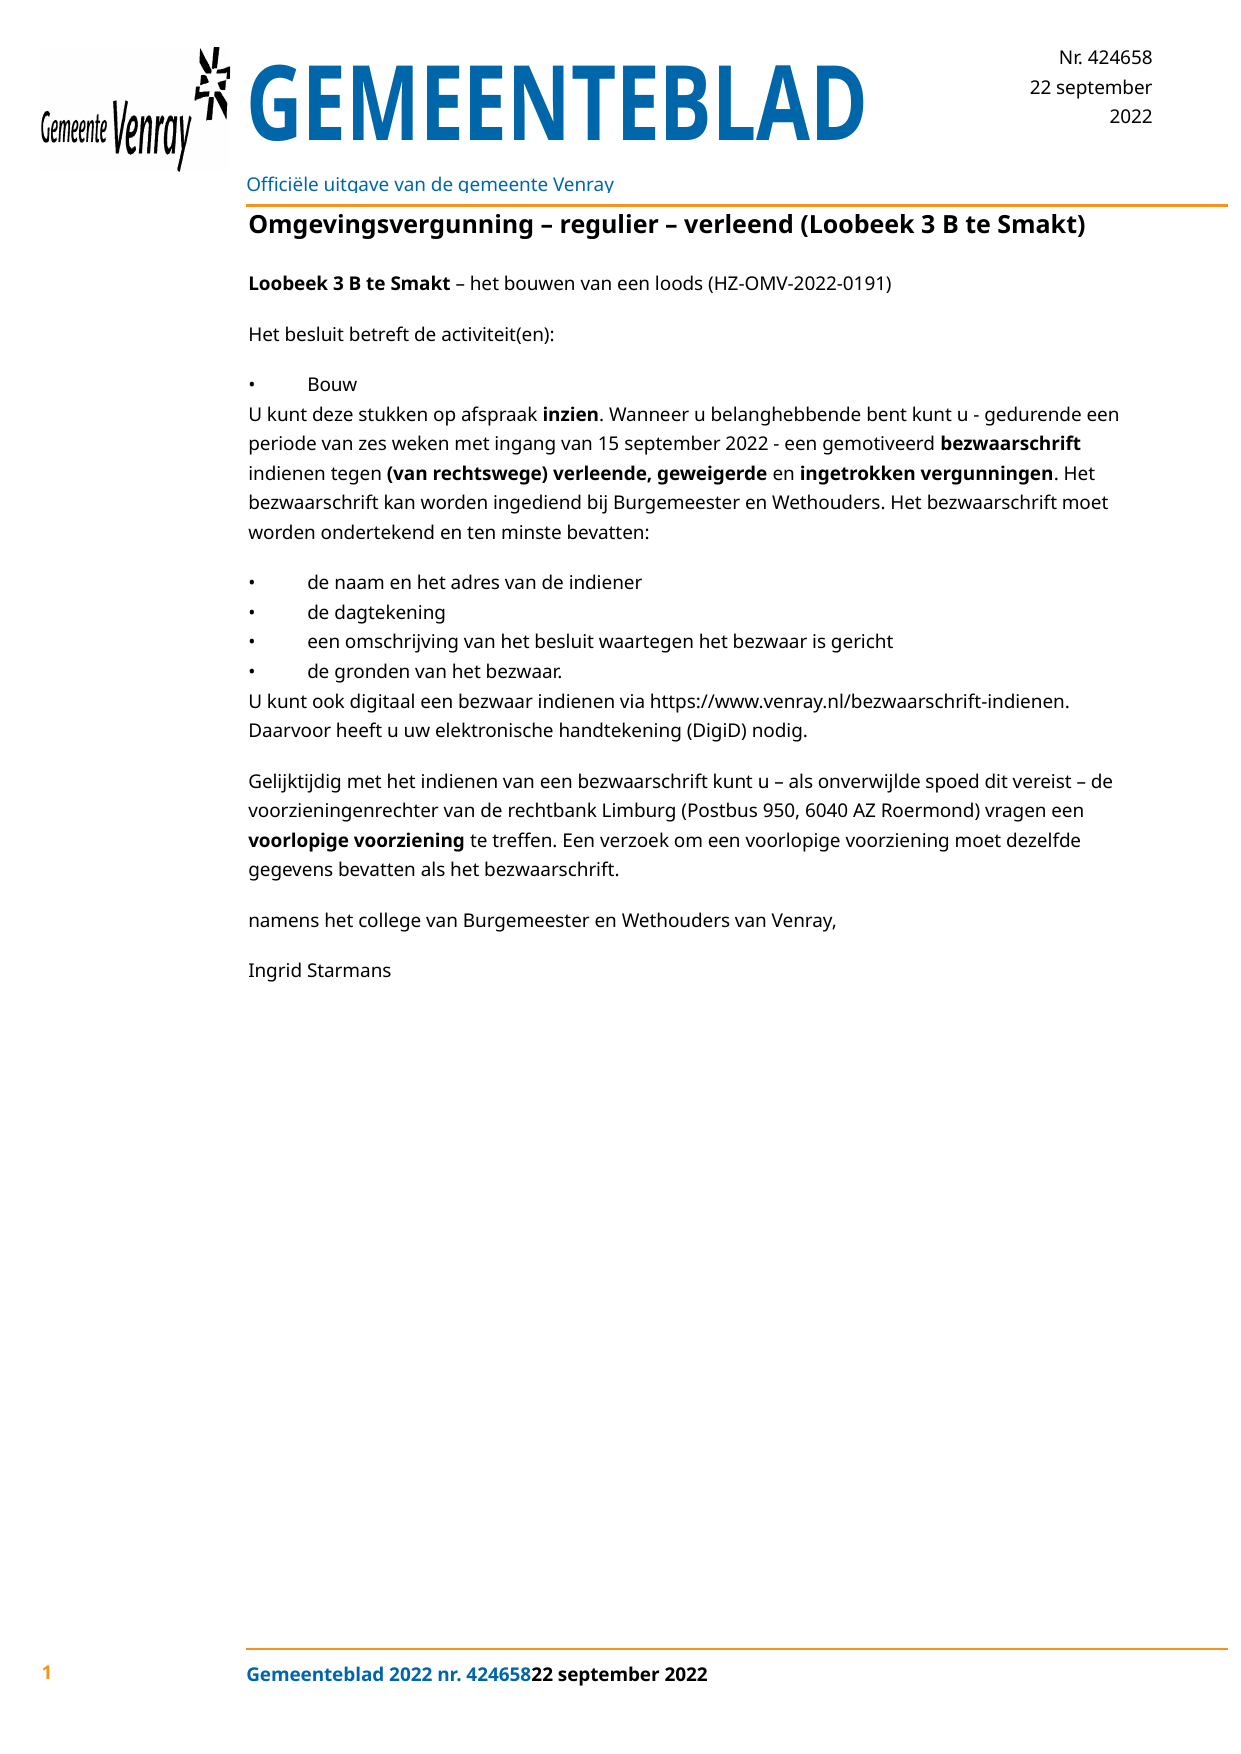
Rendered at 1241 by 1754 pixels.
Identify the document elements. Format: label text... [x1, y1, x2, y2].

text U kunt ook digitaal een bezwaar indienen via https://www.venray.nl/bezwaarschrift-indienen. Daarvoor heeft u uw elektronische handtekening (DigiD) nodig. [248, 688, 1152, 743]
list een omschrijving van het besluit waartegen het bezwaar is gericht [248, 629, 1152, 654]
text Omgevingsvergunning – regulier – verleend (Loobeek 3 B te Smakt) [248, 207, 1152, 241]
picture [41, 47, 231, 172]
list de dagtekening [248, 599, 1152, 625]
list de naam en het adres van de indiener [248, 569, 1152, 595]
text Ingrid Starmans [248, 957, 1152, 983]
text namens het college van Burgemeester en Wethouders van Venray, [248, 907, 1152, 933]
list Bouw [248, 371, 1152, 397]
text Loobeek 3 B te Smakt – het bouwen van een loods (HZ-OMV-2022-0191) [248, 270, 1152, 296]
text Gelijktijdig met het indienen van een bezwaarschrift kunt u – als onverwijlde spoed dit vereist – de voorzieningenrechter van de rechtbank Limburg (Postbus 950, 6040 AZ Roermond) vragen een voorlopige voorziening te treffen. Een verzoek om een voorlopige voorziening moet dezelfde gegevens bevatten als het bezwaarschrift. [248, 768, 1152, 882]
text U kunt deze stukken op afspraak inzien. Wanneer u belanghebbende bent kunt u - gedurende een periode van zes weken met ingang van 15 september 2022 - een gemotiveerd bezwaarschrift indienen tegen (van rechtswege) verleende, geweigerde en ingetrokken vergunningen. Het bezwaarschrift kan worden ingediend bij Burgemeester en Wethouders. Het bezwaarschrift moet worden ondertekend en ten minste bevatten: [248, 401, 1152, 545]
text Het besluit betreft de activiteit(en): [248, 321, 1152, 346]
list de gronden van het bezwaar. [248, 658, 1152, 684]
